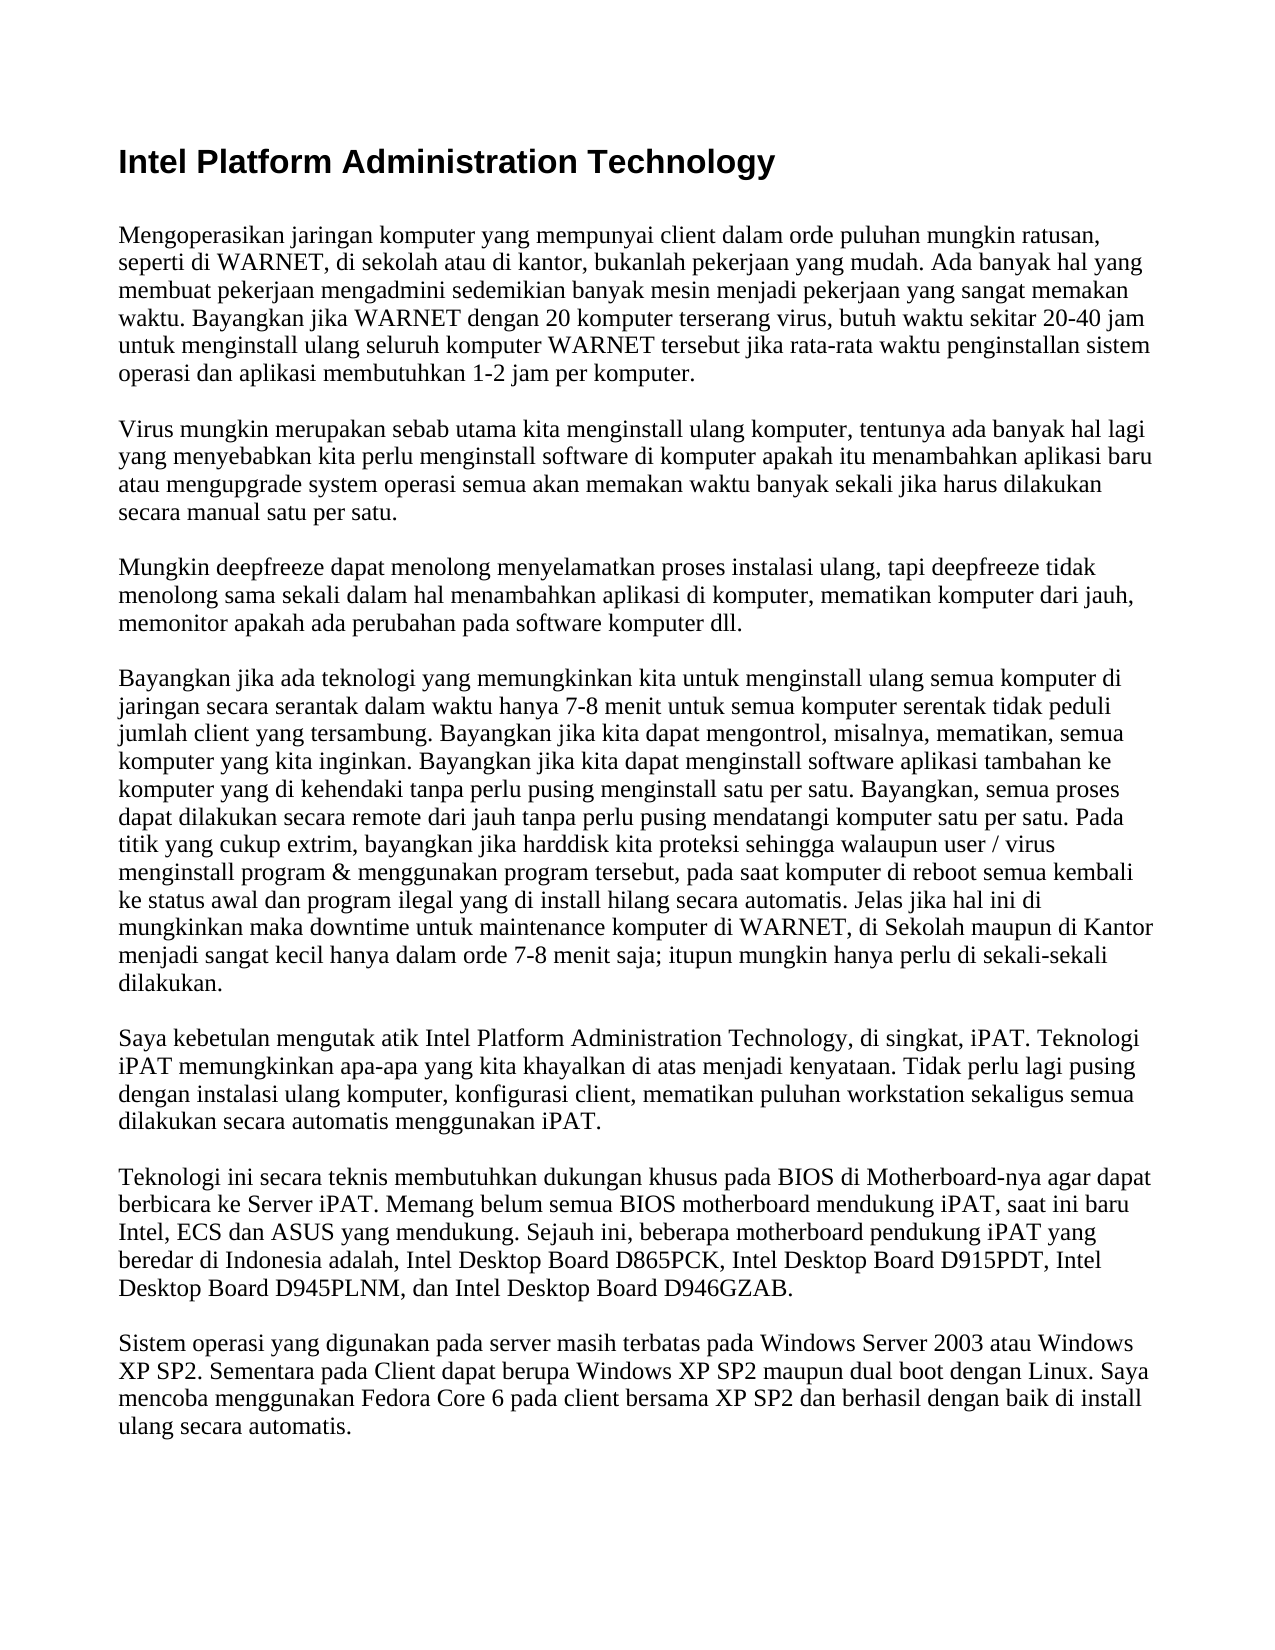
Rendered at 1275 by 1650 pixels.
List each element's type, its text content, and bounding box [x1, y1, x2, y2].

text Saya kebetulan mengutak atik Intel Platform Administration Technology, di singkat, iPAT. Teknologi iPAT memungkinkan apa-apa yang kita khayalkan di atas menjadi kenyataan. Tidak perlu lagi pusing dengan instalasi ulang komputer, konfigurasi client, mematikan puluhan workstation sekaligus semua dilakukan secara automatis menggunakan iPAT. [118, 1024, 1157, 1135]
subtitle Intel Platform Administration Technology [118, 143, 1157, 181]
text Teknologi ini secara teknis membutuhkan dukungan khusus pada BIOS di Motherboard-nya agar dapat berbicara ke Server iPAT. Memang belum semua BIOS motherboard mendukung iPAT, saat ini baru Intel, ECS dan ASUS yang mendukung. Sejauh ini, beberapa motherboard pendukung iPAT yang beredar di Indonesia adalah, Intel Desktop Board D865PCK, Intel Desktop Board D915PDT, Intel Desktop Board D945PLNM, dan Intel Desktop Board D946GZAB. [118, 1163, 1157, 1301]
text Mengoperasikan jaringan komputer yang mempunyai client dalam orde puluhan mungkin ratusan, seperti di WARNET, di sekolah atau di kantor, bukanlah pekerjaan yang mudah. Ada banyak hal yang membuat pekerjaan mengadmini sedemikian banyak mesin menjadi pekerjaan yang sangat memakan waktu. Bayangkan jika WARNET dengan 20 komputer terserang virus, butuh waktu sekitar 20-40 jam untuk menginstall ulang seluruh komputer WARNET tersebut jika rata-rata waktu penginstallan sistem operasi dan aplikasi membutuhkan 1-2 jam per komputer. [118, 221, 1157, 387]
text Sistem operasi yang digunakan pada server masih terbatas pada Windows Server 2003 atau Windows XP SP2. Sementara pada Client dapat berupa Windows XP SP2 maupun dual boot dengan Linux. Saya mencoba menggunakan Fedora Core 6 pada client bersama XP SP2 dan berhasil dengan baik di install ulang secara automatis. [118, 1329, 1157, 1440]
text Virus mungkin merupakan sebab utama kita menginstall ulang komputer, tentunya ada banyak hal lagi yang menyebabkan kita perlu menginstall software di komputer apakah itu menambahkan aplikasi baru atau mengupgrade system operasi semua akan memakan waktu banyak sekali jika harus dilakukan secara manual satu per satu. [118, 415, 1157, 526]
text Mungkin deepfreeze dapat menolong menyelamatkan proses instalasi ulang, tapi deepfreeze tidak menolong sama sekali dalam hal menambahkan aplikasi di komputer, mematikan komputer dari jauh, memonitor apakah ada perubahan pada software komputer dll. [118, 553, 1157, 636]
text Bayangkan jika ada teknologi yang memungkinkan kita untuk menginstall ulang semua komputer di jaringan secara serantak dalam waktu hanya 7-8 menit untuk semua komputer serentak tidak peduli jumlah client yang tersambung. Bayangkan jika kita dapat mengontrol, misalnya, mematikan, semua komputer yang kita inginkan. Bayangkan jika kita dapat menginstall software aplikasi tambahan ke komputer yang di kehendaki tanpa perlu pusing menginstall satu per satu. Bayangkan, semua proses dapat dilakukan secara remote dari jauh tanpa perlu pusing mendatangi komputer satu per satu. Pada titik yang cukup extrim, bayangkan jika harddisk kita proteksi sehingga walaupun user / virus menginstall program & menggunakan program tersebut, pada saat komputer di reboot semua kembali ke status awal dan program ilegal yang di install hilang secara automatis. Jelas jika hal ini di mungkinkan maka downtime untuk maintenance komputer di WARNET, di Sekolah maupun di Kantor menjadi sangat kecil hanya dalam orde 7-8 menit saja; itupun mungkin hanya perlu di sekali-sekali dilakukan. [118, 664, 1157, 997]
